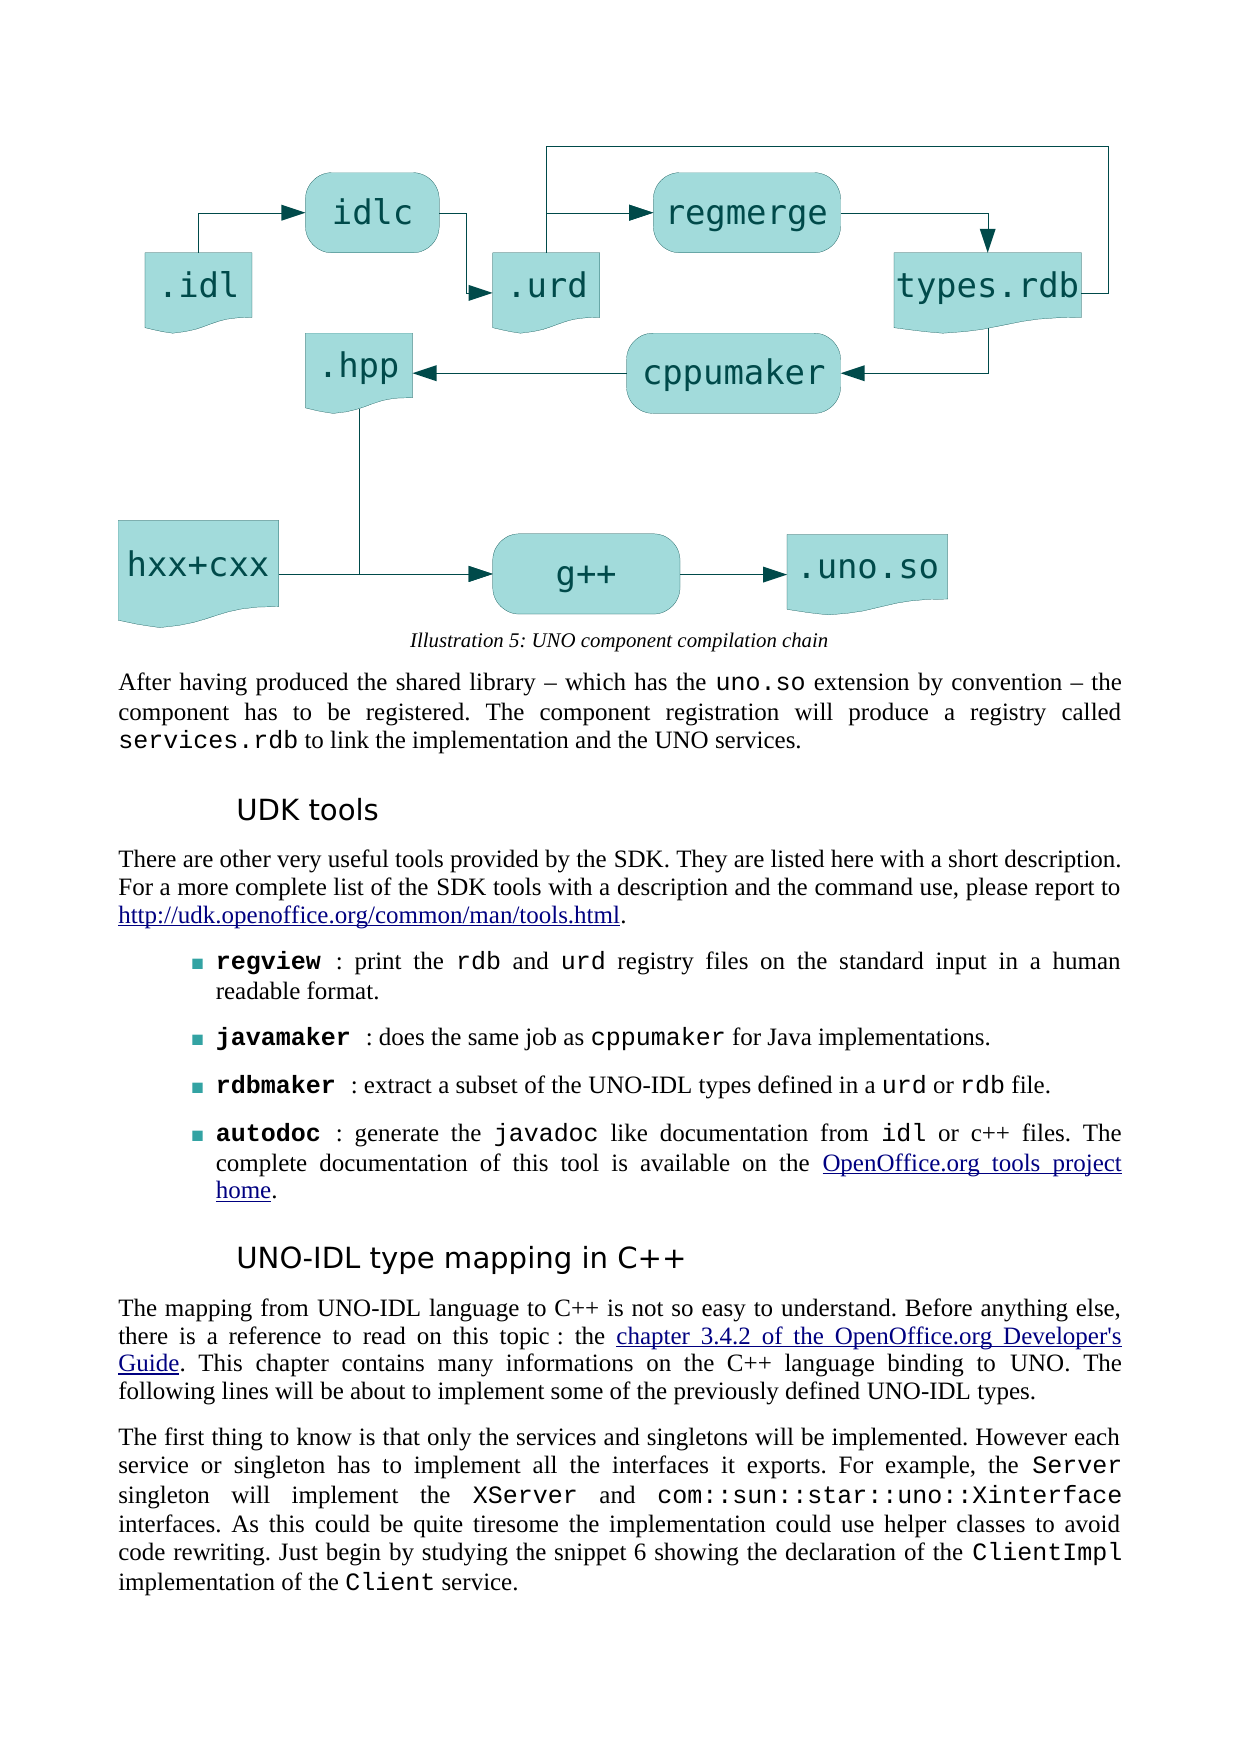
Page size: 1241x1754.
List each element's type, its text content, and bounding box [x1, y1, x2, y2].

list javamaker : does the same job as cppumaker for Java implementations. [192, 1023, 1122, 1053]
list regview : print the rdb and urd registry files on the standard input in a human readable format. [192, 947, 1122, 1004]
text Illustration 5: UNO component compilation chain [118, 146, 1122, 652]
text After having produced the shared library – which has the uno.so extension by convention – the component has to be registered. The component registration will produce a registry called services.rdb to link the implementation and the UNO services. [118, 652, 1122, 756]
list autodoc : generate the javadoc like documentation from idl or c++ files. The complete documentation of this tool is available on the OpenOffice.org tools project home. [192, 1119, 1122, 1204]
list rdbmaker : extract a subset of the UNO-IDL types defined in a urd or rdb file. [192, 1071, 1122, 1101]
subtitle UNO-IDL type mapping in C++ [236, 1242, 1122, 1276]
text The first thing to know is that only the services and singletons will be implemented. However each service or singleton has to implement all the interfaces it exports. For example, the Server singleton will implement the XServer and com::sun::star::uno::Xinterface interfaces. As this could be quite tiresome the implementation could use helper classes to avoid code rewriting. Just begin by studying the snippet 6 showing the declaration of the ClientImpl implementation of the Client service. [118, 1423, 1122, 1598]
subtitle UDK tools [236, 793, 1122, 827]
text [118, 118, 1122, 146]
text The mapping from UNO-IDL language to C++ is not so easy to understand. Before anything else, there is a reference to read on this topic : the chapter 3.4.2 of the OpenOffice.org Developer's Guide. This chapter contains many informations on the C++ language binding to UNO. The following lines will be about to implement some of the previously defined UNO-IDL types. [118, 1294, 1122, 1405]
text There are other very useful tools provided by the SDK. They are listed here with a short description. For a more complete list of the SDK tools with a description and the command use, please report to http://udk.openoffice.org/common/man/tools.html. [118, 846, 1122, 929]
